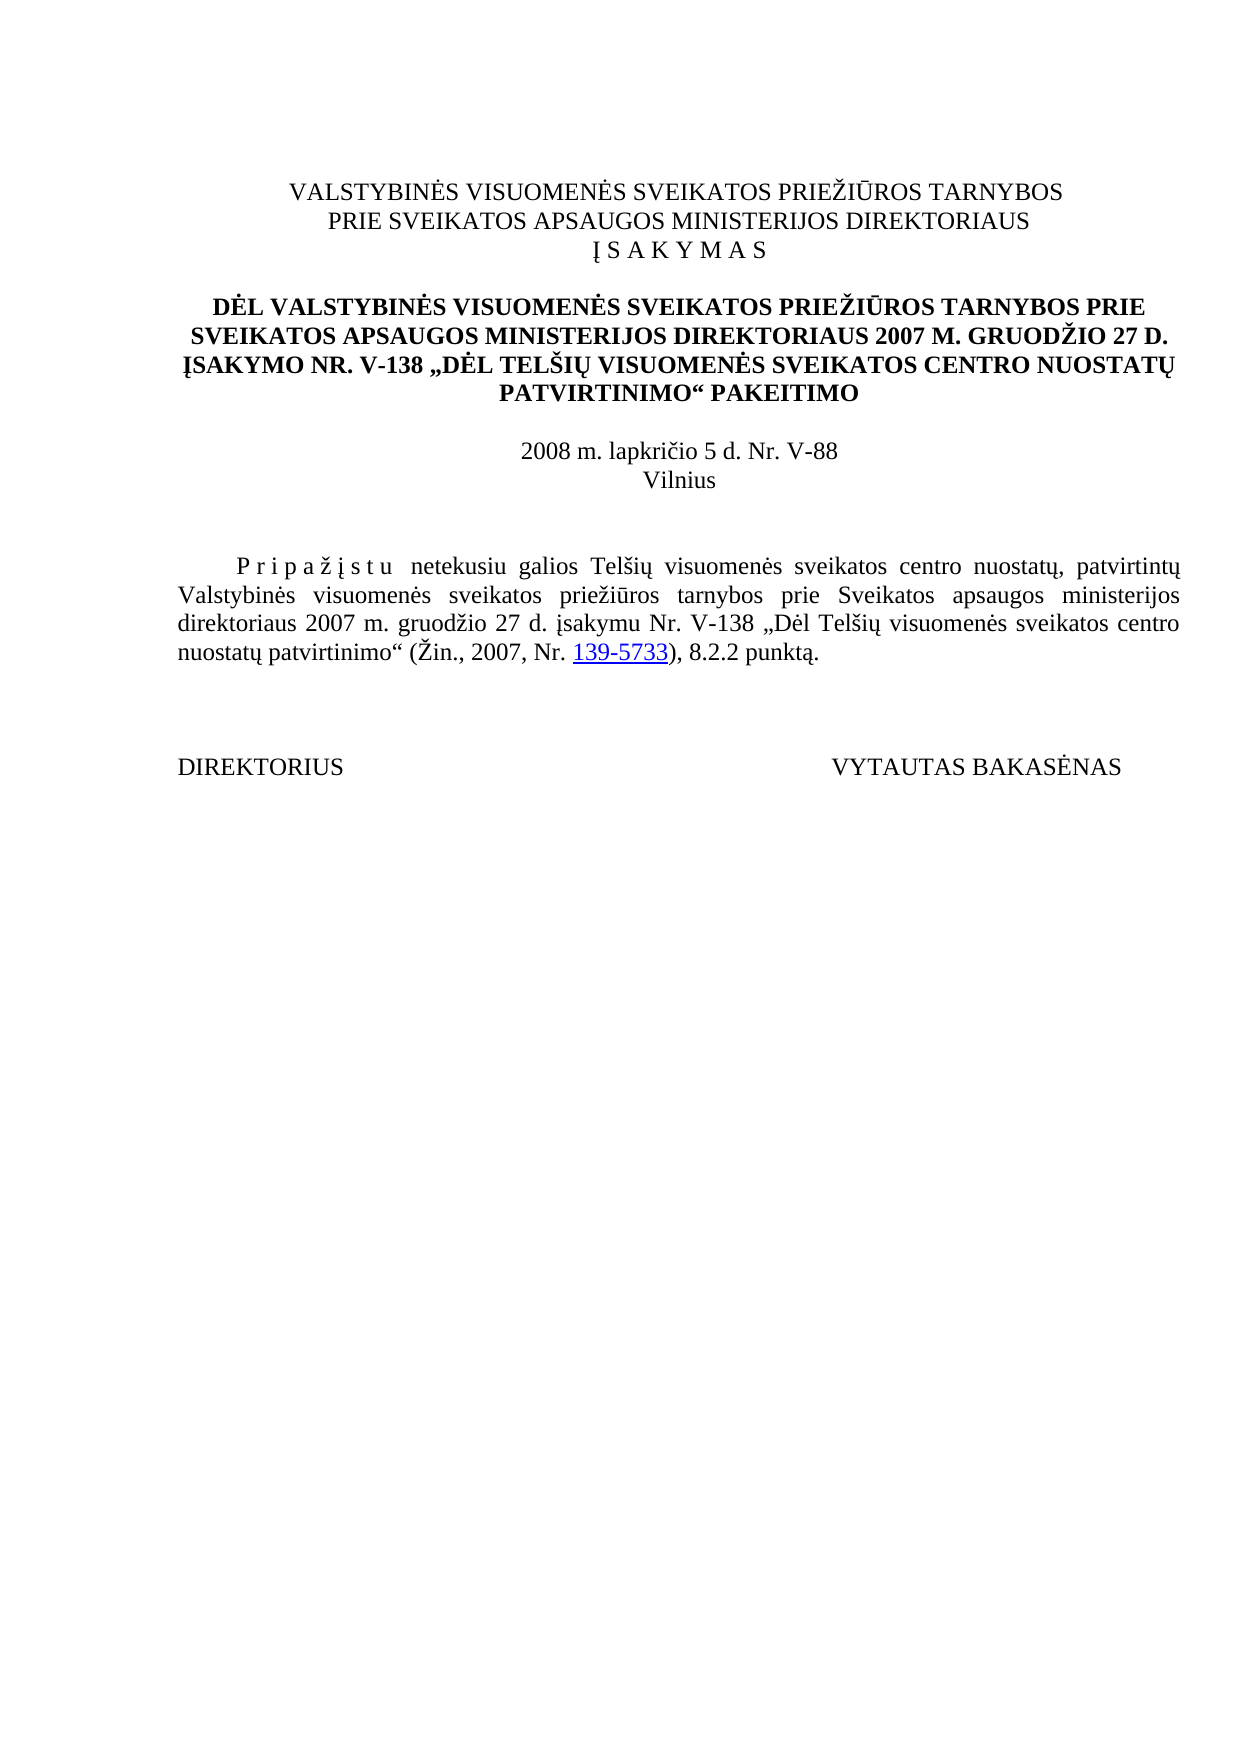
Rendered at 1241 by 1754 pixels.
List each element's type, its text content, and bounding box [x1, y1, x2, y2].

text ĮSAKYMAS [177, 235, 1181, 263]
text Vilnius [177, 465, 1181, 493]
text Pripažįstu netekusiu galios Telšių visuomenės sveikatos centro nuostatų, patvirtintų Valstybinės visuomenės sveikatos priežiūros tarnybos prie Sveikatos apsaugos ministerijos direktoriaus 2007 m. gruodžio 27 d. įsakymu Nr. V-138 „Dėl Telšių visuomenės sveikatos centro nuostatų patvirtinimo“ (Žin., 2007, Nr. 139-5733), 8.2.2 punktą. [177, 551, 1181, 666]
text PRIE SVEIKATOS APSAUGOS MINISTERIJOS DIREKTORIAUS [177, 206, 1181, 235]
text VALSTYBINĖS VISUOMENĖS SVEIKATOS PRIEŽIŪROS TARNYBOS [177, 177, 1181, 206]
text DĖL VALSTYBINĖS VISUOMENĖS SVEIKATOS PRIEŽIŪROS TARNYBOS PRIE SVEIKATOS APSAUGOS MINISTERIJOS DIREKTORIAUS 2007 M. GRUODŽIO 27 D. ĮSAKYMO NR. V-138 „DĖL TELŠIŲ VISUOMENĖS SVEIKATOS CENTRO NUOSTATŲ PATVIRTINIMO“ PAKEITIMO [177, 292, 1181, 407]
text DIREKTORIUS VYTAUTAS BAKASĖNAS [177, 752, 1181, 781]
text 2008 m. lapkričio 5 d. Nr. V-88 [177, 436, 1181, 465]
